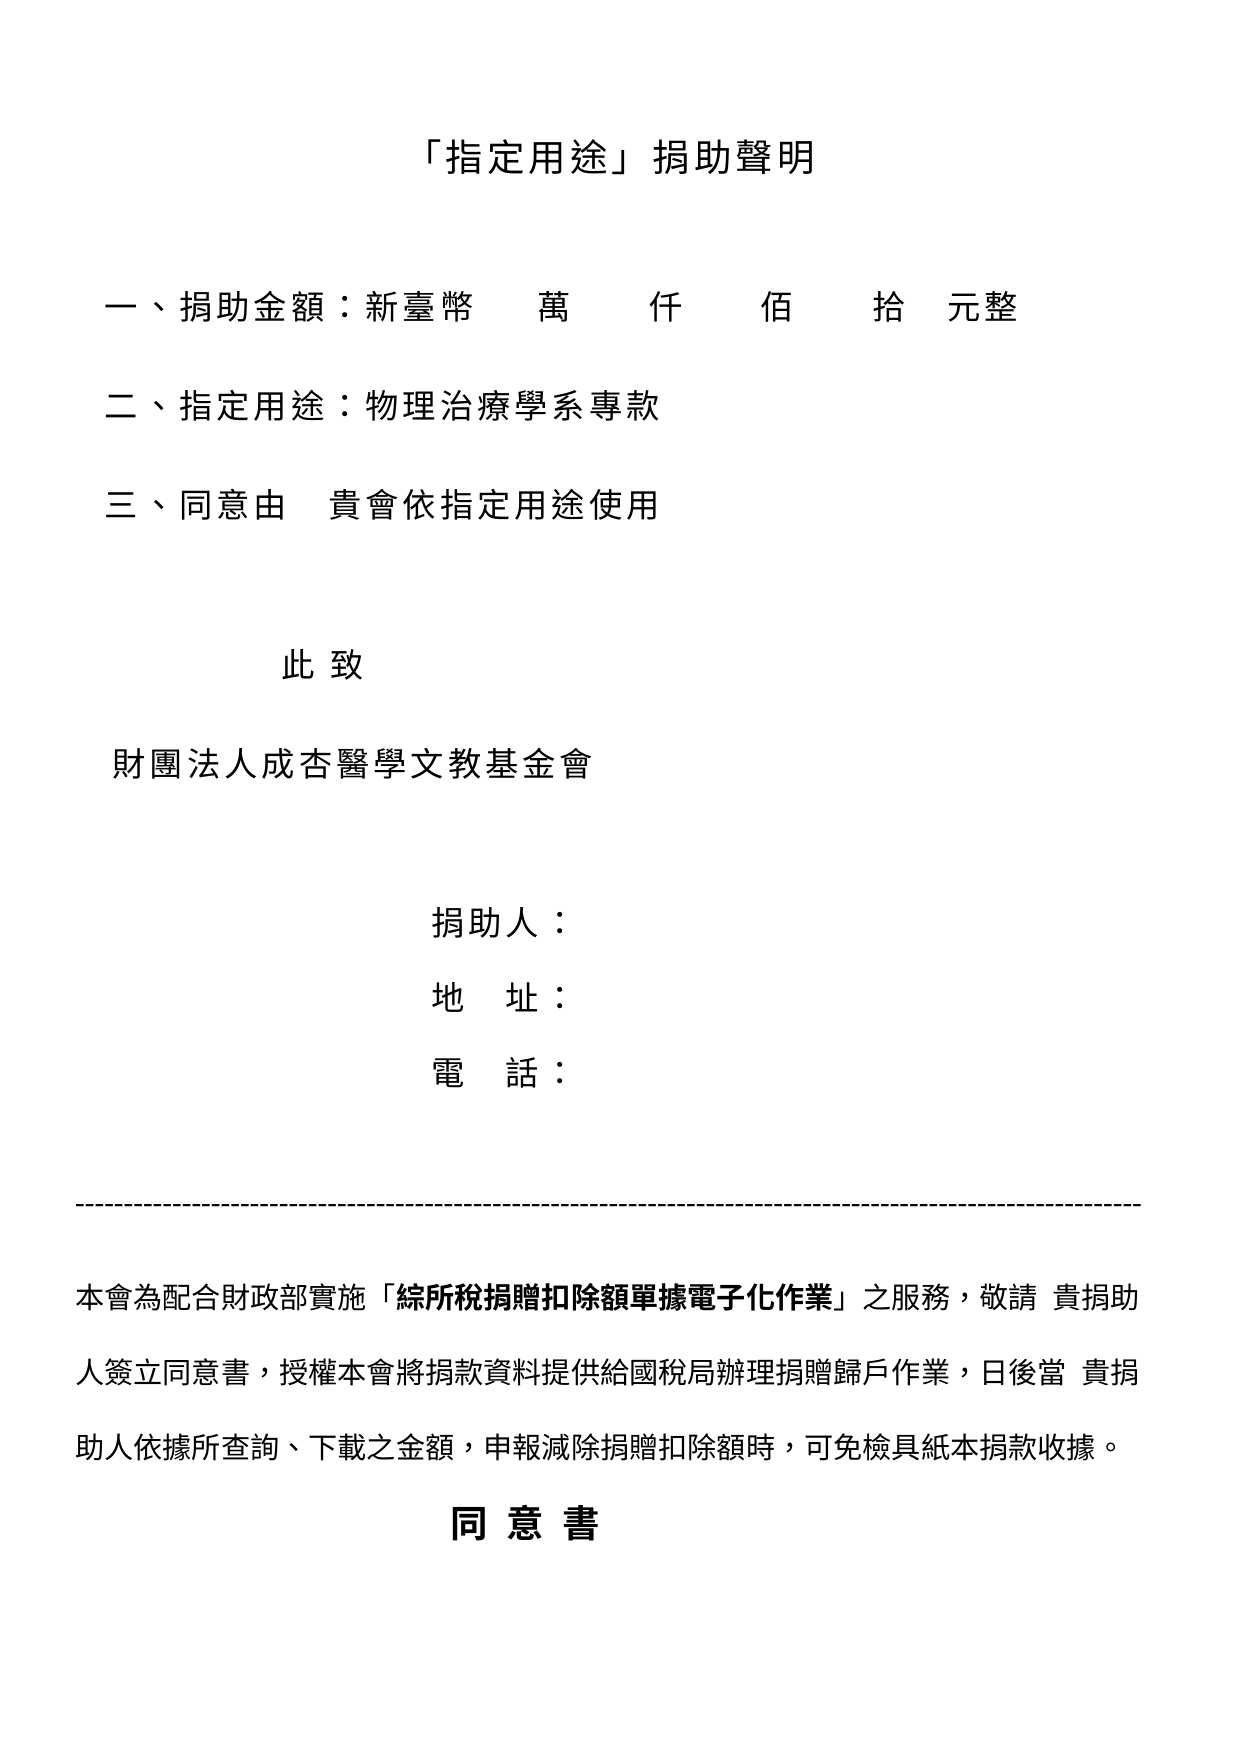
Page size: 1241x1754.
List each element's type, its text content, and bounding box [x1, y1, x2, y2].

text 電 話： [75, 1033, 1144, 1108]
text 一、捐助金額：新臺幣 萬 仟 佰 拾 元整 [104, 268, 1144, 343]
text -------------------------------------------------------------------------------------------------------------- [75, 1183, 1144, 1221]
text 本會為配合財政部實施「綜所稅捐贈扣除額單據電子化作業」之服務，敬請 貴捐助人簽立同意書，授權本會將捐款資料提供給國稅局辦理捐贈歸戶作業，日後當 貴捐助人依據所查詢、下載之金額，申報減除捐贈扣除額時，可免檢具紙本捐款收據。 [75, 1258, 1144, 1483]
text 此 致 [75, 625, 1144, 700]
text 地 址： [75, 958, 1144, 1033]
text 財團法人成杏醫學文教基金會 [75, 724, 1144, 799]
text 「指定用途」捐助聲明 [75, 118, 1144, 193]
text 捐助人： [75, 883, 1144, 958]
text 三、同意由 貴會依指定用途使用 [104, 466, 1144, 541]
text 同 意 書 [75, 1483, 1144, 1558]
text 二、指定用途：物理治療學系專款 [104, 367, 1144, 442]
